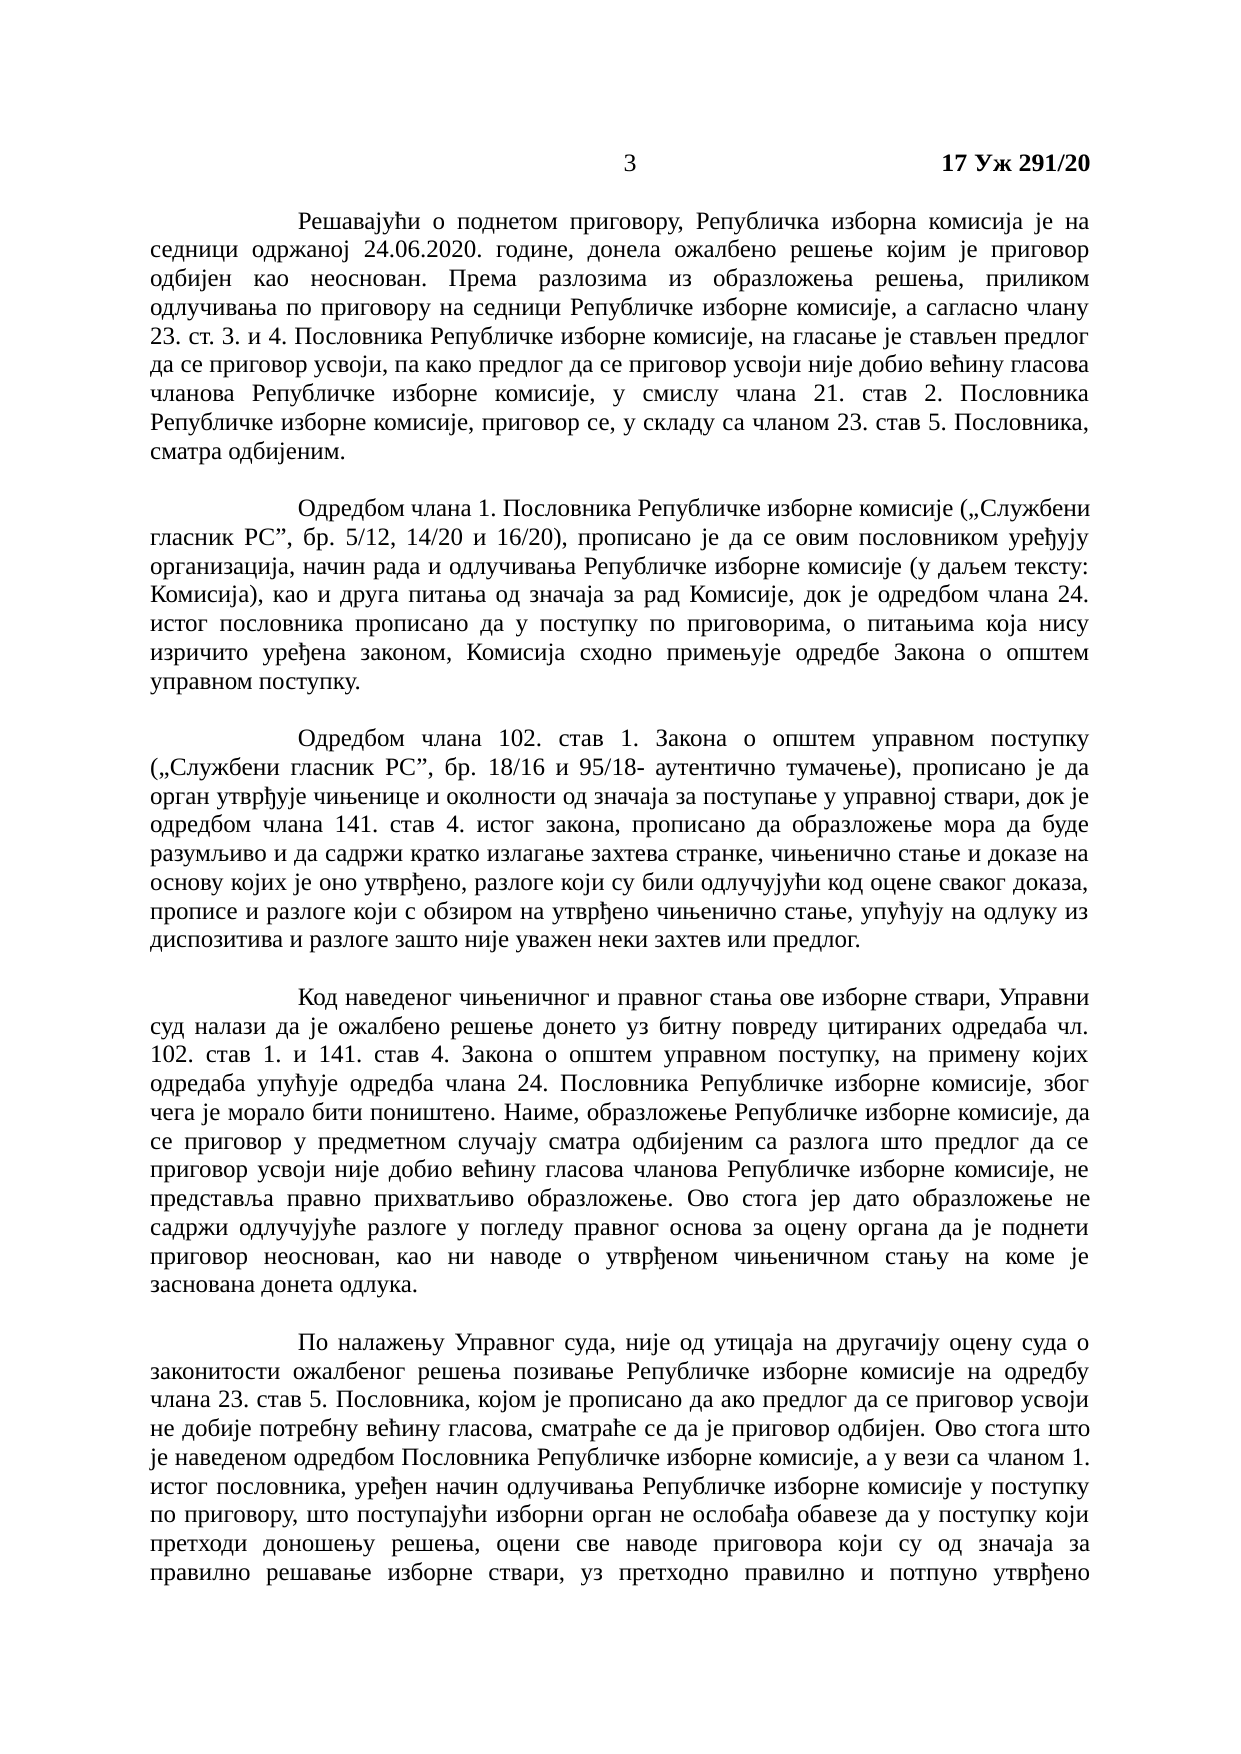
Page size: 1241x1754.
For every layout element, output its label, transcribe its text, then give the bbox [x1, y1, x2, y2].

text Решавајући о поднетом приговору, Републичка изборна комисија је на седници одржаној 24.06.2020. године, донела ожалбено решење којим је приговор одбијен као неоснован. Према разлозима из образложења решења, приликом одлучивања по приговору на седници Републичке изборне комисије, а сагласно члану 23. ст. 3. и 4. Пословника Републичке изборне комисије, на гласање је стављен предлог да се приговор усвоји, па како предлог да се приговор усвоји није добио већину гласова чланова Републичке изборне комисије, у смислу члана 21. став 2. Пословника Републичке изборне комисије, приговор се, у складу са чланом 23. став 5. Пословника, сматра одбијеним. [150, 206, 1090, 464]
text По налажењу Управног суда, није од утицаја на другачију оцену суда о законитости ожалбеног решења позивање Републичке изборне комисије на одредбу члана 23. став 5. Пословника, којом је прописано да ако предлог да се приговор усвоји не добије потребну већину гласова, сматраће се да је приговор одбијен. Ово стога што је наведеном одредбом Пословника Републичке изборне комисије, а у вези са чланом 1. истог пословника, уређен начин одлучивања Републичке изборне комисије у поступку по приговору, што поступајући изборни орган не ослобађа обавезе да у поступку који претходи доношењу решења, оцени све наводе приговора који су од значаја за правилно решавање изборне ствари, уз претходно правилно и потпуно утврђено [150, 1327, 1090, 1586]
text Код наведеног чињеничног и правног стања ове изборне ствари, Управни суд налази да је ожалбено решење донето уз битну повреду цитираних одредаба чл. 102. став 1. и 141. став 4. Закона о општем управном поступку, на примену којих одредаба упућује одредба члана 24. Пословника Републичке изборне комисије, због чега је морало бити поништено. Наиме, образложење Републичке изборне комисије, да се приговор у предметном случају сматра одбијеним са разлога што предлог да се приговор усвоји није добио већину гласова чланова Републичке изборне комисије, не представља правно прихватљиво образложење. Ово стога јер дато образложење не садржи одлучујуће разлоге у погледу правног основа за оцену органа да је поднети приговор неоснован, као ни наводе о утврђеном чињеничном стању на коме је заснована донета одлука. [150, 982, 1090, 1298]
text Одредбом члана 1. Пословника Републичке изборне комисије („Службени гласник РС”, бр. 5/12, 14/20 и 16/20), прописано је да се овим пословником уређују организација, начин рада и одлучивања Републичке изборне комисије (у даљем тексту: Комисија), као и друга питања од значаја за рад Комисије, док је одредбом члана 24. истог пословника прописано да у поступку по приговорима, о питањима која нису изричито уређена законом, Комисија сходно примењује одредбе Закона о општем управном поступку. [150, 493, 1090, 694]
text Одредбом члана 102. став 1. Закона о општем управном поступку („Службени гласник РС”, бр. 18/16 и 95/18- аутентично тумачење), прописано је да орган утврђује чињенице и околности од значаја за поступање у управној ствари, док је одредбом члана 141. став 4. истог закона, прописано да образложење мора да буде разумљиво и да садржи кратко излагање захтева странке, чињенично стање и доказе на основу којих је оно утврђено, разлоге који су били одлучујући код оцене сваког доказа, прописе и разлоге који с обзиром на утврђено чињенично стање, упућују на одлуку из диспозитива и разлоге зашто није уважен неки захтев или предлог. [150, 723, 1090, 953]
